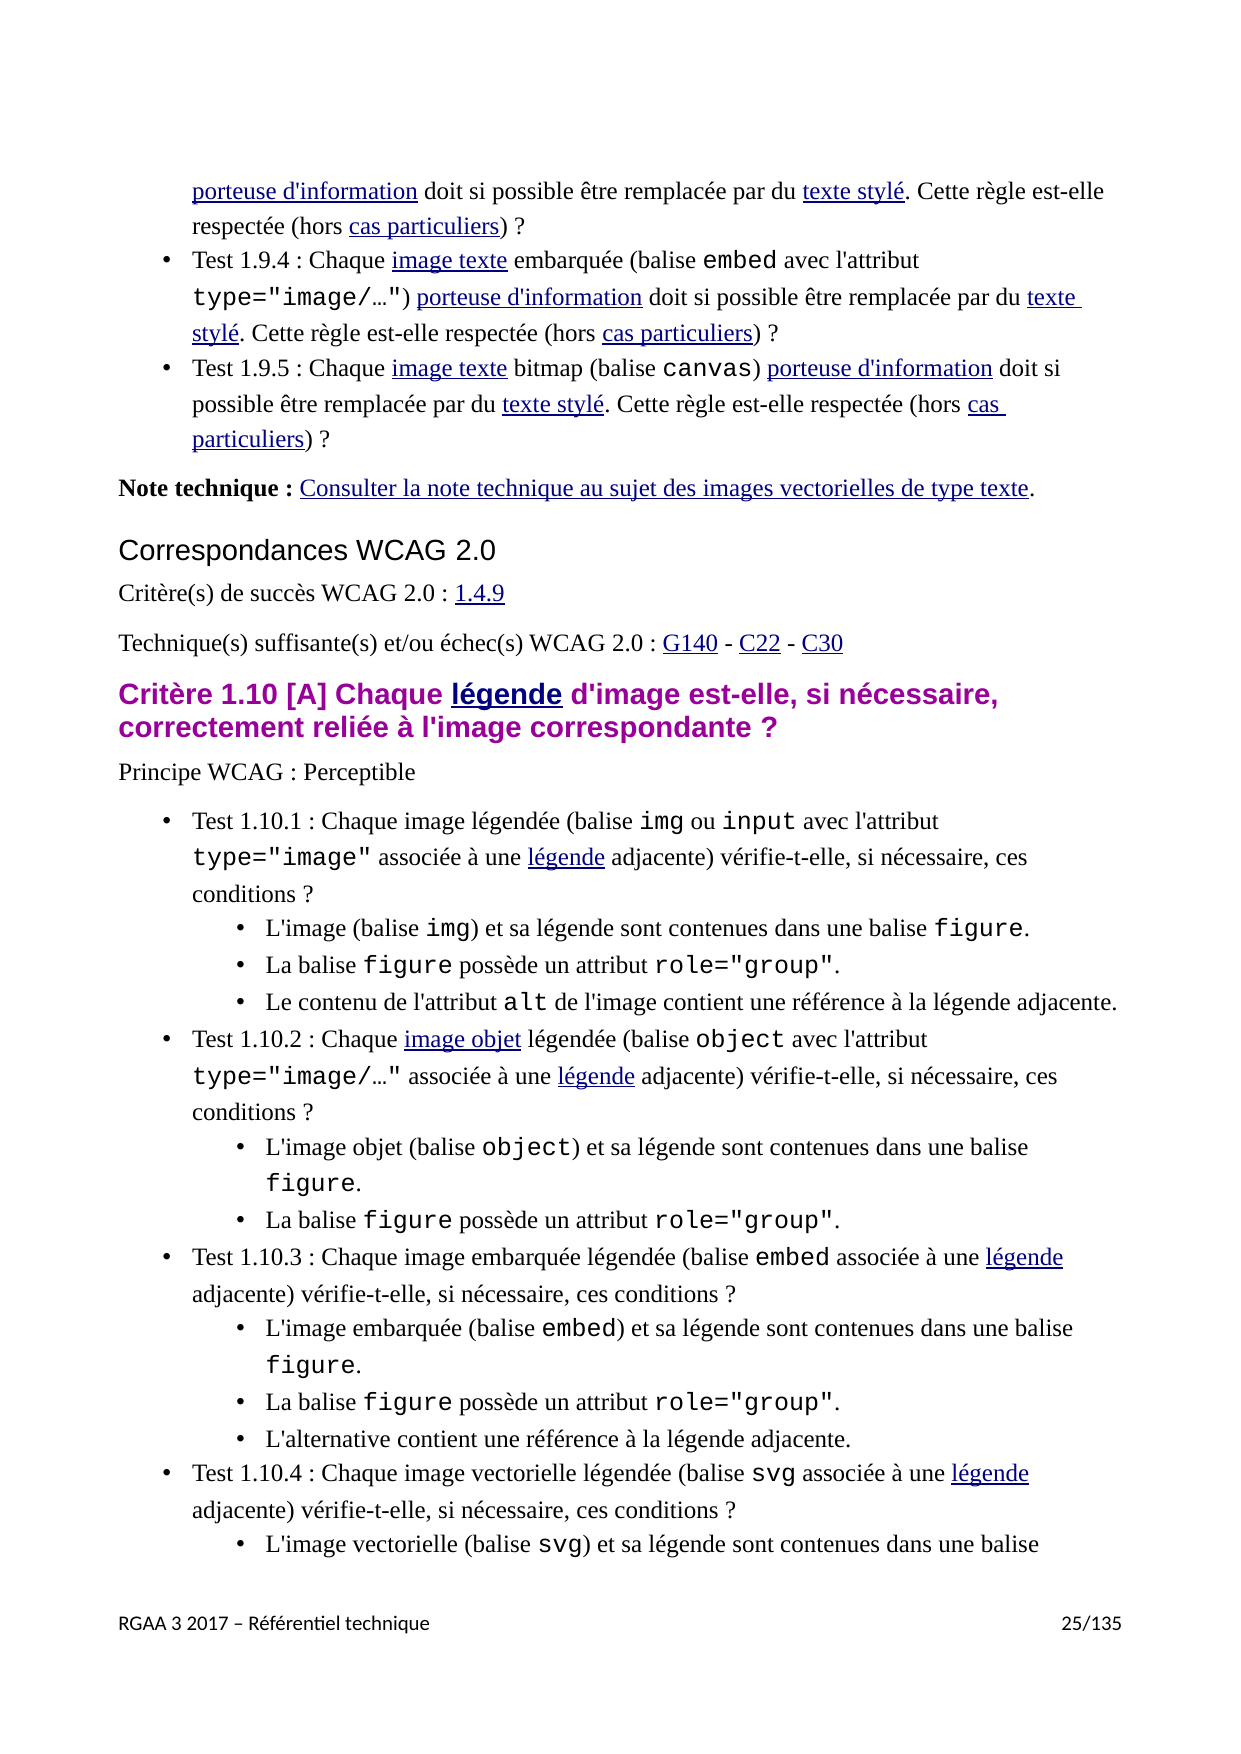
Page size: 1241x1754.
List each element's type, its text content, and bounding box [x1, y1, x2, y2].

list Test 1.10.1 : Chaque image légendée (balise img ou input avec l'attribut type="image" associée à une légende adjacente) vérifie-t-elle, si nécessaire, ces conditions ? [162, 806, 1122, 908]
list La balise figure possède un attribut role="group". [236, 950, 1122, 981]
list Le contenu de l'attribut alt de l'image contient une référence à la légende adjacente. [236, 987, 1122, 1018]
list Test 1.9.4 : Chaque image texte embarquée (balise embed avec l'attribut type="image/…") porteuse d'information doit si possible être remplacée par du texte stylé. Cette règle est-elle respectée (hors cas particuliers) ? [162, 245, 1122, 347]
list La balise figure possède un attribut role="group". [236, 1387, 1122, 1418]
text Critère(s) de succès WCAG 2.0 : 1.4.9 [118, 578, 1122, 607]
list L'alternative contient une référence à la légende adjacente. [236, 1424, 1122, 1453]
list Test 1.10.4 : Chaque image vectorielle légendée (balise svg associée à une légende adjacente) vérifie-t-elle, si nécessaire, ces conditions ? [162, 1458, 1122, 1524]
text Technique(s) suffisante(s) et/ou échec(s) WCAG 2.0 : G140 - C22 - C30 [118, 628, 1122, 656]
list L'image objet (balise object) et sa légende sont contenues dans une balise figure. [236, 1132, 1122, 1199]
list Test 1.10.2 : Chaque image objet légendée (balise object avec l'attribut type="image/…" associée à une légende adjacente) vérifie-t-elle, si nécessaire, ces conditions ? [162, 1024, 1122, 1126]
subtitle Correspondances WCAG 2.0 [118, 532, 1122, 566]
text Note technique : Consulter la note technique au sujet des images vectorielles de type texte. [118, 473, 1122, 502]
subtitle Critère 1.10 [A] Chaque légende d'image est-elle, si nécessaire, correctement reliée à l'image correspondante ? [118, 677, 1122, 744]
list Test 1.9.5 : Chaque image texte bitmap (balise canvas) porteuse d'information doit si possible être remplacée par du texte stylé. Cette règle est-elle respectée (hors cas particuliers) ? [162, 353, 1122, 453]
list porteuse d'information doit si possible être remplacée par du texte stylé. Cette règle est-elle respectée (hors cas particuliers) ? [162, 176, 1122, 239]
list L'image (balise img) et sa légende sont contenues dans une balise figure. [236, 913, 1122, 944]
text Principe WCAG : Perceptible [118, 757, 1122, 785]
list La balise figure possède un attribut role="group". [236, 1205, 1122, 1236]
list Test 1.10.3 : Chaque image embarquée légendée (balise embed associée à une légende adjacente) vérifie-t-elle, si nécessaire, ces conditions ? [162, 1242, 1122, 1308]
list L'image embarquée (balise embed) et sa légende sont contenues dans une balise figure. [236, 1313, 1122, 1381]
list L'image vectorielle (balise svg) et sa légende sont contenues dans une balise [236, 1529, 1122, 1560]
